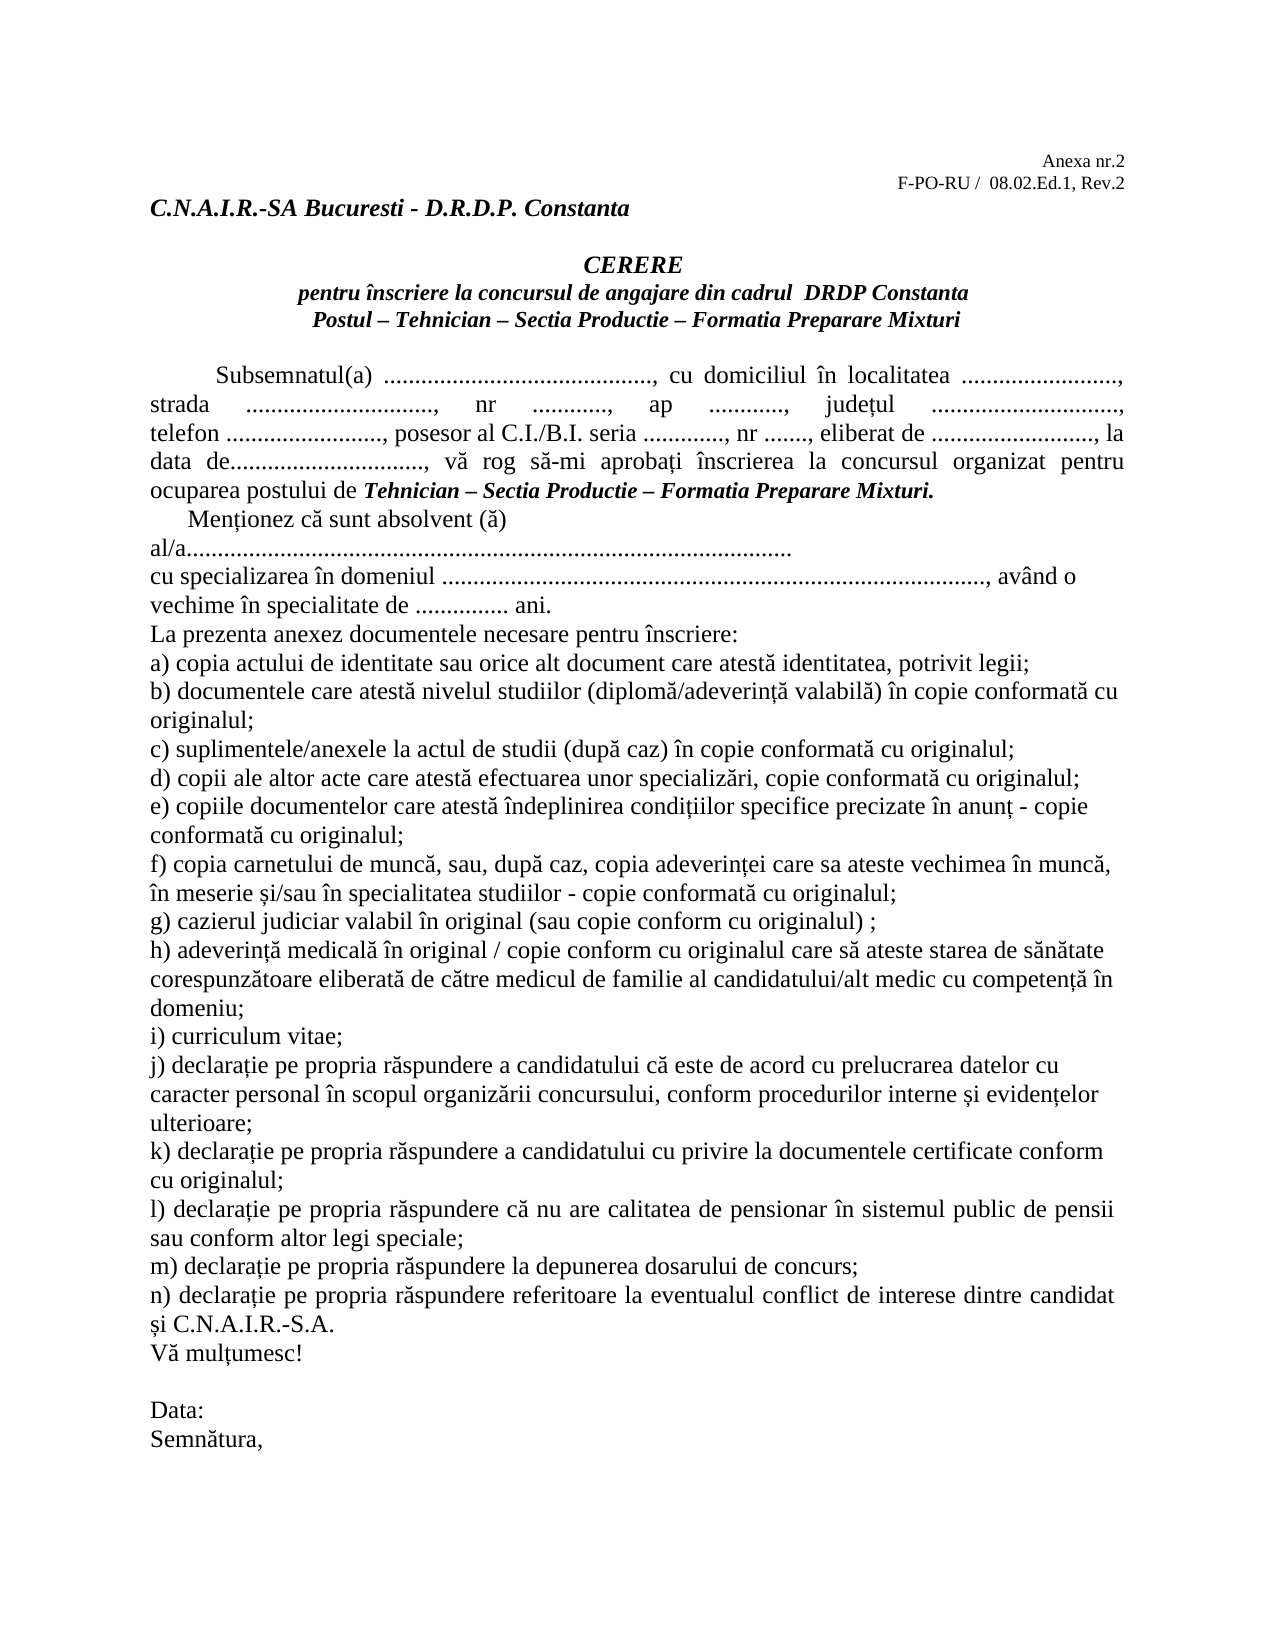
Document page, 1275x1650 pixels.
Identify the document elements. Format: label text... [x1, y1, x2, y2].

text Postul – Tehnician – Sectia Productie – Formatia Preparare Mixturi [150, 306, 1125, 332]
text m) declarație pe propria răspundere la depunerea dosarului de concurs; [150, 1251, 1125, 1280]
text C.N.A.I.R.-SA Bucuresti - D.R.D.P. Constanta [150, 193, 1125, 222]
text a) copia actului de identitate sau orice alt document care atestă identitatea, potrivit legii; b) documentele care atestă nivelul studiilor (diplomă/adeverință valabilă) în copie conformată cu originalul; c) suplimentele/anexele la actul de studii (după caz) în copie conformată cu originalul; d) copii ale altor acte care atestă efectuarea unor specializări, copie conformată cu originalul; e) copiile documentelor care atestă îndeplinirea condițiilor specifice precizate în anunț - copie conformată cu originalul; f) copia carnetului de muncă, sau, după caz, copia adeverinței care sa ateste vechimea în muncă, în meserie și/sau în specialitatea studiilor - copie conformată cu originalul; g) cazierul judiciar valabil în original (sau copie conform cu originalul) ; h) adeverință medicală în original / copie conform cu originalul care să ateste starea de sănătate corespunzătoare eliberată de către medicul de familie al candidatului/alt medic cu competență în domeniu; i) curriculum vitae; j) declarație pe propria răspundere a candidatului că este de acord cu prelucrarea datelor cu caracter personal în scopul organizării concursului, conform procedurilor interne și evidențelor ulterioare; [150, 648, 1125, 1136]
text Menționez că sunt absolvent (ă) al/a................................................................................................. cu specializarea în domeniul ......................................................................................., având o vechime în specialitate de ............... ani. [150, 504, 1125, 619]
text Data: Semnătura, [150, 1395, 1116, 1453]
text n) declarație pe propria răspundere referitoare la eventualul conflict de interese dintre candidat și C.N.A.I.R.-S.A. [150, 1280, 1116, 1338]
text Vă mulțumesc! [150, 1338, 1116, 1366]
text La prezenta anexez documentele necesare pentru înscriere: [150, 619, 1125, 648]
text l) declarație pe propria răspundere că nu are calitatea de pensionar în sistemul public de pensii sau conform altor legi speciale; [150, 1194, 1116, 1251]
text k) declarație pe propria răspundere a candidatului cu privire la documentele certificate conform cu originalul; [150, 1136, 1125, 1194]
text F-PO-RU / 08.02.Ed.1, Rev.2 [150, 172, 1125, 193]
text Subsemnatul(a) ..........................................., cu domiciliul în localitatea ........................., strada .............................., nr ............, ap ............, județul .............................., telefon ........................., posesor al C.I./B.I. seria ............., nr ......., eliberat de .........................., la data de..............................., vă rog să-mi aprobați înscrierea la concursul organizat pentru ocuparea postului de Tehnician – Sectia Productie – Formatia Preparare Mixturi. [150, 360, 1125, 504]
text CERERE pentru înscriere la concursul de angajare din cadrul DRDP Constanta [150, 251, 1125, 306]
text Anexa nr.2 [150, 150, 1125, 172]
